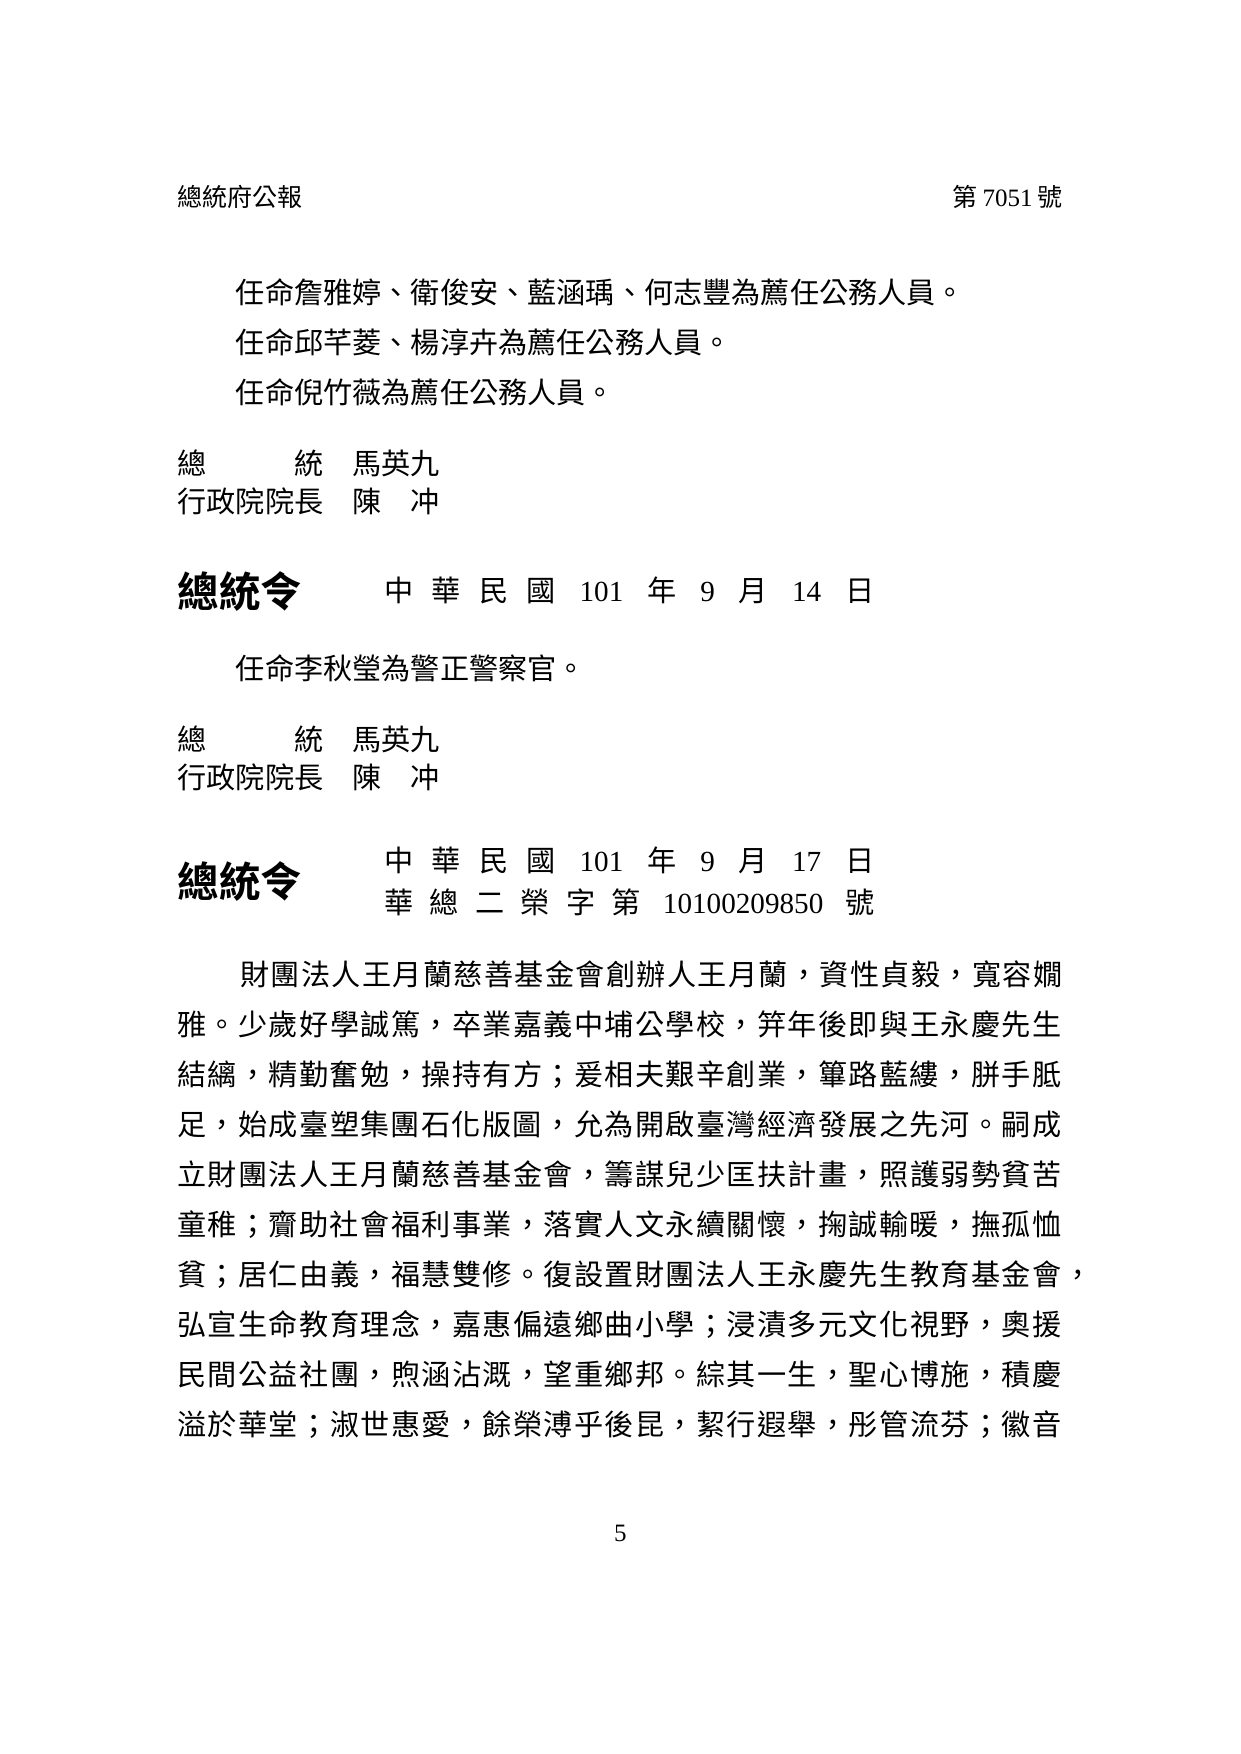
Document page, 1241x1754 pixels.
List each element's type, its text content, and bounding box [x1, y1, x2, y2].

text 行政院院長 陳 冲 [177, 482, 1063, 519]
text 行政院院長 陳 冲 [177, 758, 1063, 796]
table_header 總統令 [174, 545, 381, 633]
text 財團法人王月蘭慈善基金會創辦人王月蘭，資性貞毅，寬容嫺雅。少歲好學誠篤，卒業嘉義中埔公學校，笄年後即與王永慶先生結縭，精勤奮勉，操持有方；爰相夫艱辛創業，篳路藍縷，胼手胝足，始成臺塑集團石化版圖，允為開啟臺灣經濟發展之先河。嗣成立財團法人王月蘭慈善基金會，籌謀兒少匡扶計畫，照護弱勢貧苦童稚；齎助社會福利事業，落實人文永續關懷，掬誠輸暖，撫孤恤貧；居仁由義，福慧雙修。復設置財團法人王永慶先生教育基金會，弘宣生命教育理念，嘉惠偏遠鄉曲小學；浸漬多元文化視野，奧援民間公益社團，煦涵沾溉，望重鄉邦。綜其一生，聖心博施，積慶溢於華堂；淑世惠愛，餘榮溥乎後昆，絜行遐舉，彤管流芬；徽音懿德，閫範足式。遽聞長齡溘逝，應予明令褒揚，以彰馨耆。 [177, 945, 1063, 1445]
table_header 中華民國101年9月17日 華總二榮字第10100209850號 [381, 821, 877, 939]
text 總 統 馬英九 [177, 721, 1063, 758]
text 任命詹雅婷、衛俊安、藍涵瑀、何志豐為薦任公務人員。 [177, 266, 1063, 313]
text 總 統 馬英九 [177, 444, 1063, 482]
text 任命邱芊菱、楊淳卉為薦任公務人員。 [177, 313, 1063, 363]
table_header 中華民國101年9月14日 [381, 545, 877, 633]
text 任命倪竹薇為薦任公務人員。 [177, 363, 1063, 413]
table_header 總統令 [174, 821, 381, 939]
text 任命李秋瑩為警正警察官。 [177, 639, 1063, 689]
